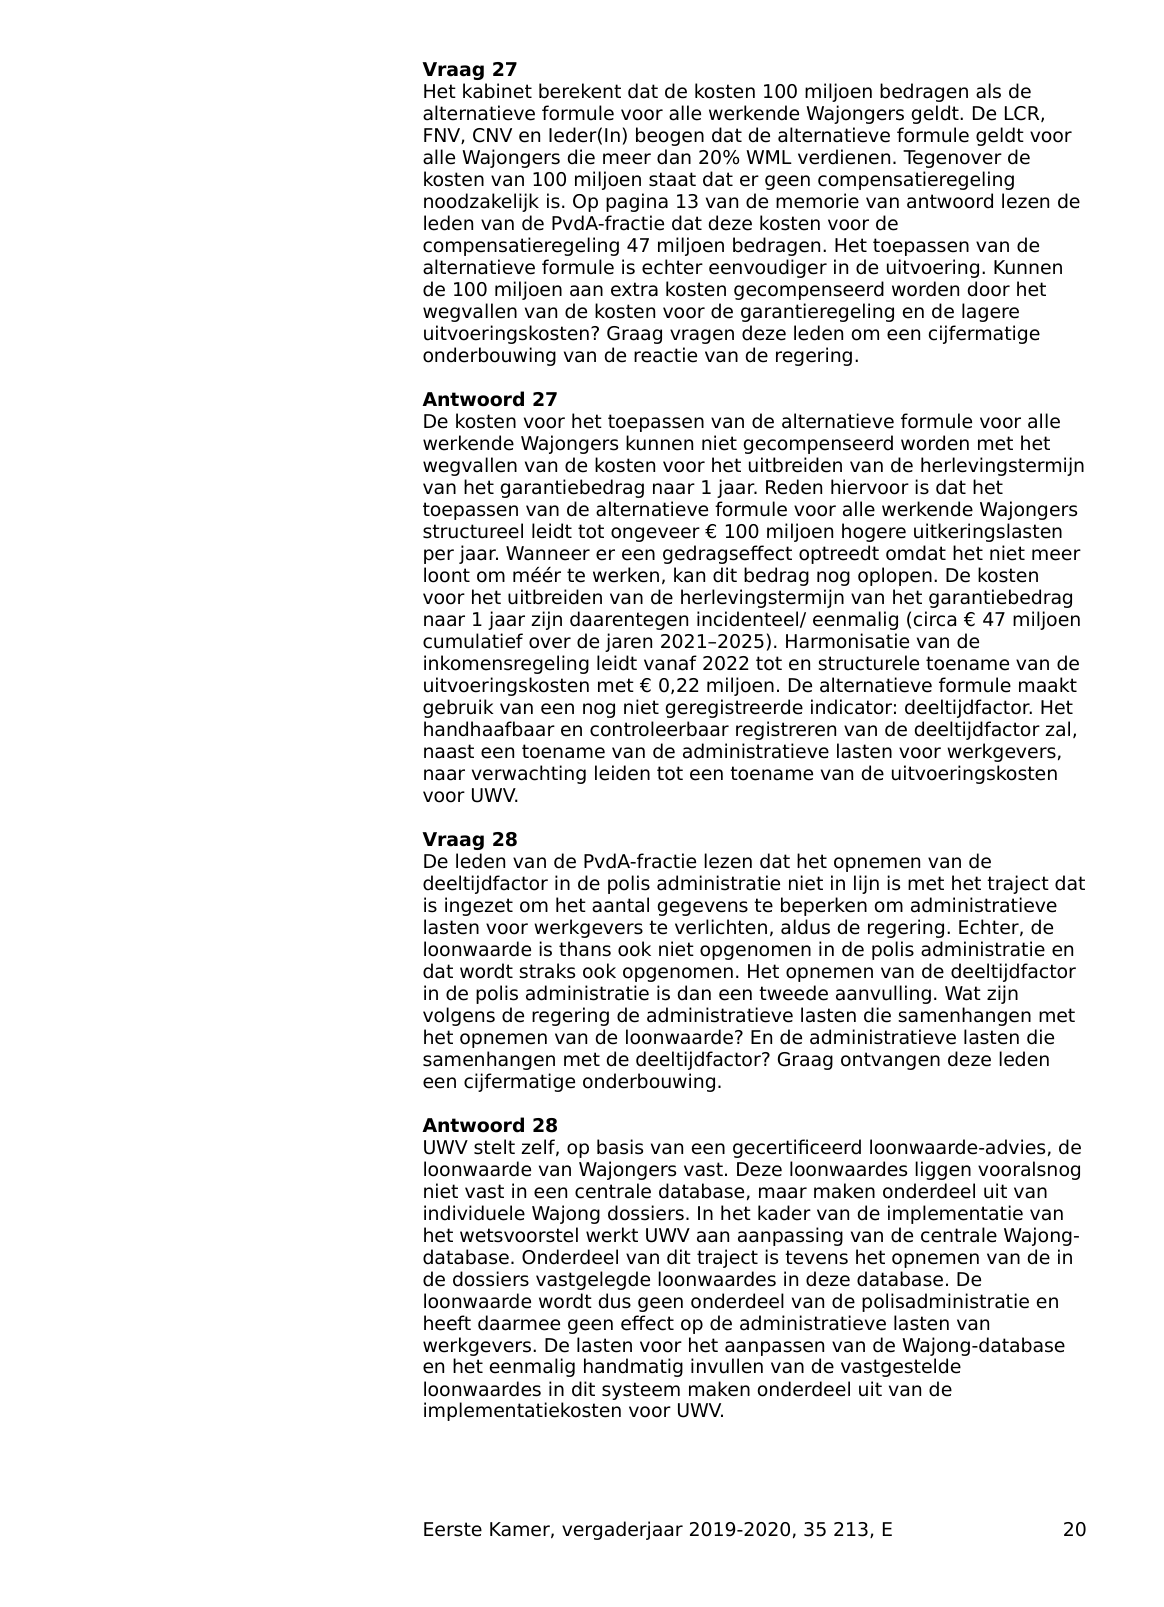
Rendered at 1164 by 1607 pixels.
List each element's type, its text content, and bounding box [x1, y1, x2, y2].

text Het kabinet berekent dat de kosten 100 miljoen bedragen als de alternatieve formule voor alle werkende Wajongers geldt. De LCR, FNV, CNV en Ieder(In) beogen dat de alternatieve formule geldt voor alle Wajongers die meer dan 20% WML verdienen. Tegenover de kosten van 100 miljoen staat dat er geen compensatieregeling noodzakelijk is. Op pagina 13 van de memorie van antwoord lezen de leden van de PvdA-fractie dat deze kosten voor de compensatieregeling 47 miljoen bedragen. Het toepassen van de alternatieve formule is echter eenvoudiger in de uitvoering. Kunnen de 100 miljoen aan extra kosten gecompenseerd worden door het wegvallen van de kosten voor de garantieregeling en de lagere uitvoeringskosten? Graag vragen deze leden om een cijfermatige onderbouwing van de reactie van de regering. [422, 81, 1087, 367]
text UWV stelt zelf, op basis van een gecertificeerd loonwaarde-advies, de loonwaarde van Wajongers vast. Deze loonwaardes liggen vooralsnog niet vast in een centrale database, maar maken onderdeel uit van individuele Wajong dossiers. In het kader van de implementatie van het wetsvoorstel werkt UWV aan aanpassing van de centrale Wajong-database. Onderdeel van dit traject is tevens het opnemen van de in de dossiers vastgelegde loonwaardes in deze database. De loonwaarde wordt dus geen onderdeel van de polisadministratie en heeft daarmee geen effect op de administratieve lasten van werkgevers. De lasten voor het aanpassen van de Wajong-database en het eenmalig handmatig invullen van de vastgestelde loonwaardes in dit systeem maken onderdeel uit van de implementatiekosten voor UWV. [422, 1137, 1087, 1422]
text De kosten voor het toepassen van de alternatieve formule voor alle werkende Wajongers kunnen niet gecompenseerd worden met het wegvallen van de kosten voor het uitbreiden van de herlevingstermijn van het garantiebedrag naar 1 jaar. Reden hiervoor is dat het toepassen van de alternatieve formule voor alle werkende Wajongers structureel leidt tot ongeveer € 100 miljoen hogere uitkeringslasten per jaar. Wanneer er een gedragseffect optreedt omdat het niet meer loont om méér te werken, kan dit bedrag nog oplopen. De kosten voor het uitbreiden van de herlevingstermijn van het garantiebedrag naar 1 jaar zijn daarentegen incidenteel/ eenmalig (circa € 47 miljoen cumulatief over de jaren 2021–2025). Harmonisatie van de inkomensregeling leidt vanaf 2022 tot en structurele toename van de uitvoeringskosten met € 0,22 miljoen. De alternatieve formule maakt gebruik van een nog niet geregistreerde indicator: deeltijdfactor. Het handhaafbaar en controleerbaar registreren van de deeltijdfactor zal, naast een toename van de administratieve lasten voor werkgevers, naar verwachting leiden tot een toename van de uitvoeringskosten voor UWV. [422, 411, 1087, 807]
text De leden van de PvdA-fractie lezen dat het opnemen van de deeltijdfactor in de polis administratie niet in lijn is met het traject dat is ingezet om het aantal gegevens te beperken om administratieve lasten voor werkgevers te verlichten, aldus de regering. Echter, de loonwaarde is thans ook niet opgenomen in de polis administratie en dat wordt straks ook opgenomen. Het opnemen van de deeltijdfactor in de polis administratie is dan een tweede aanvulling. Wat zijn volgens de regering de administratieve lasten die samenhangen met het opnemen van de loonwaarde? En de administratieve lasten die samenhangen met de deeltijdfactor? Graag ontvangen deze leden een cijfermatige onderbouwing. [422, 851, 1087, 1092]
text Vraag 28 [422, 829, 1087, 851]
text Antwoord 27 [422, 389, 1087, 411]
text Vraag 27 [422, 59, 1087, 81]
text Antwoord 28 [422, 1115, 1087, 1137]
